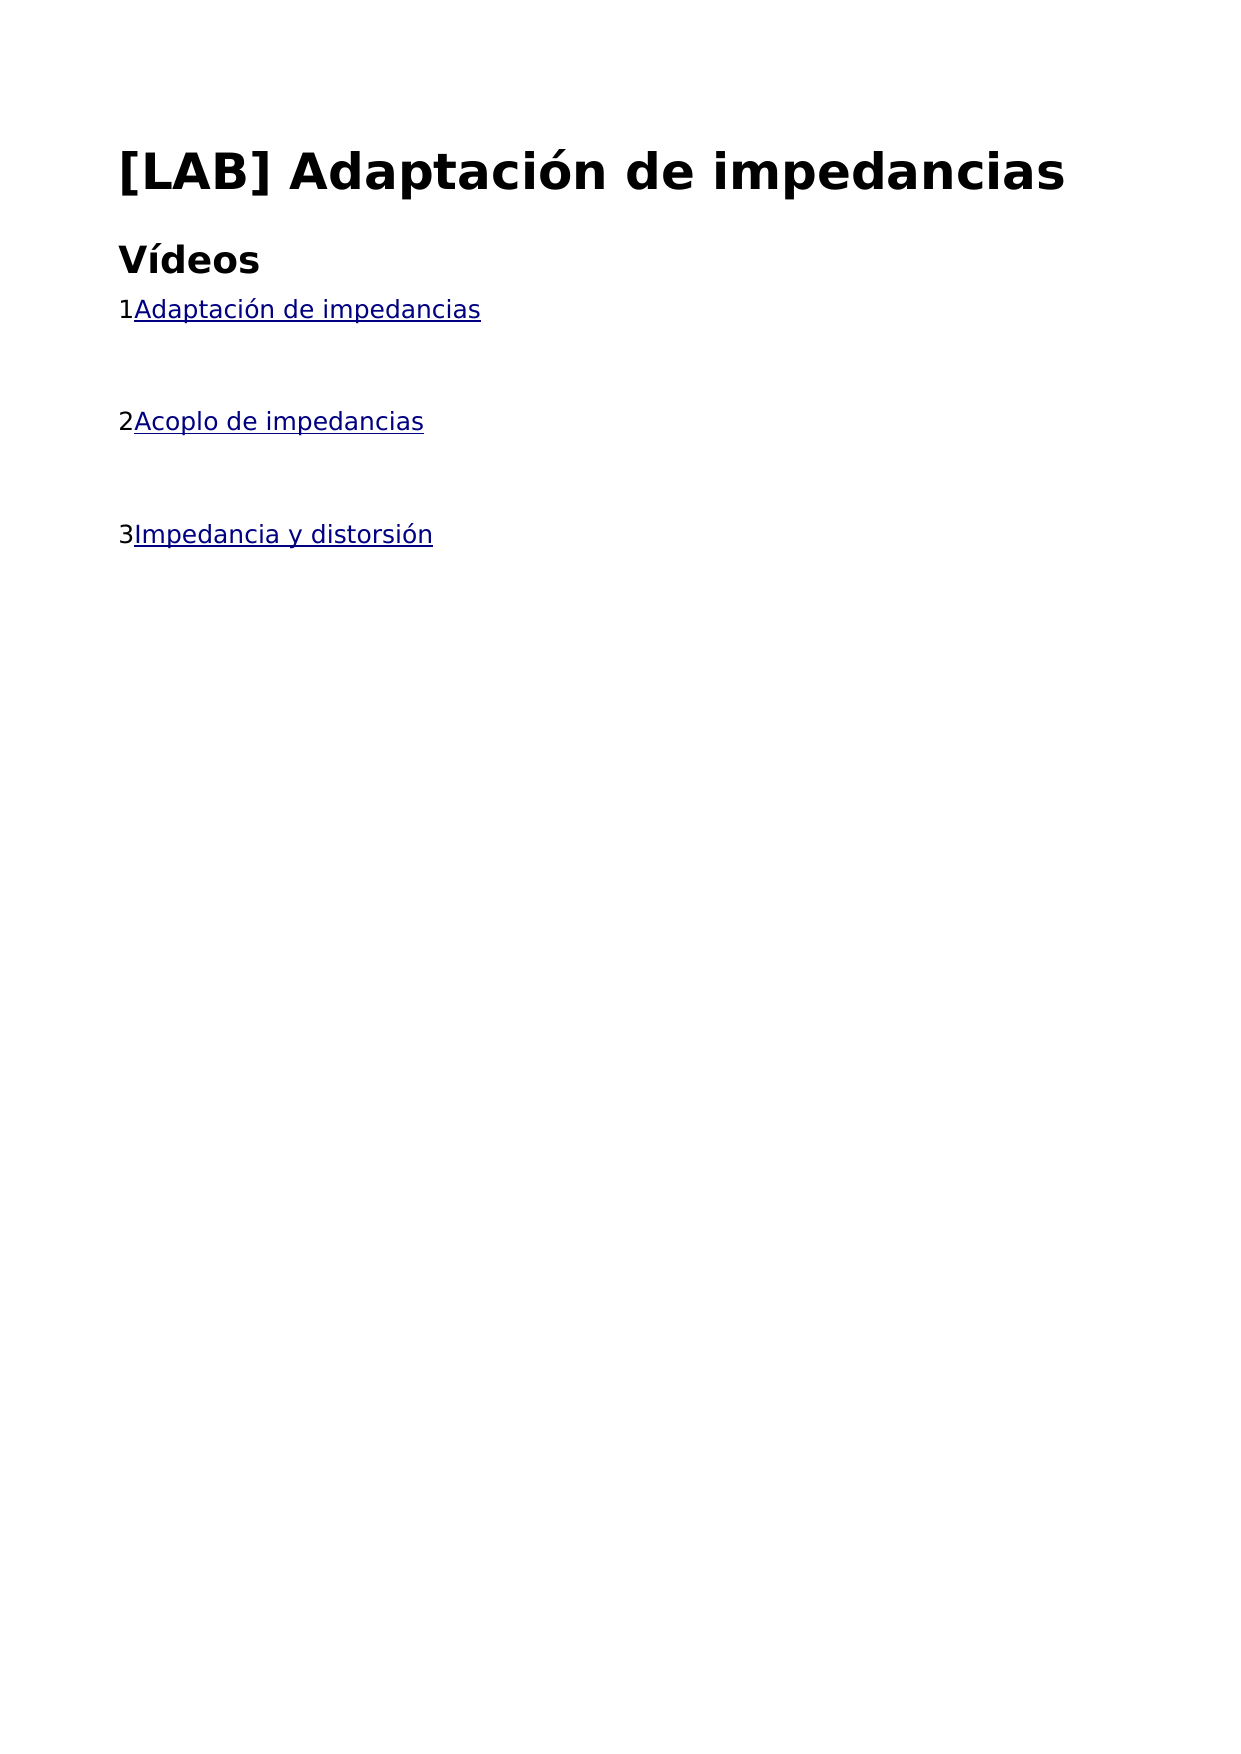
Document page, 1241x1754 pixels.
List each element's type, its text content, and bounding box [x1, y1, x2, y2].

text 1Adaptación de impedancias [118, 295, 1122, 324]
subtitle [LAB] Adaptación de impedancias [118, 143, 1122, 201]
subtitle Vídeos [118, 239, 1122, 282]
text 3Impedancia y distorsión [118, 520, 1122, 549]
text 2Acoplo de impedancias [118, 407, 1122, 437]
